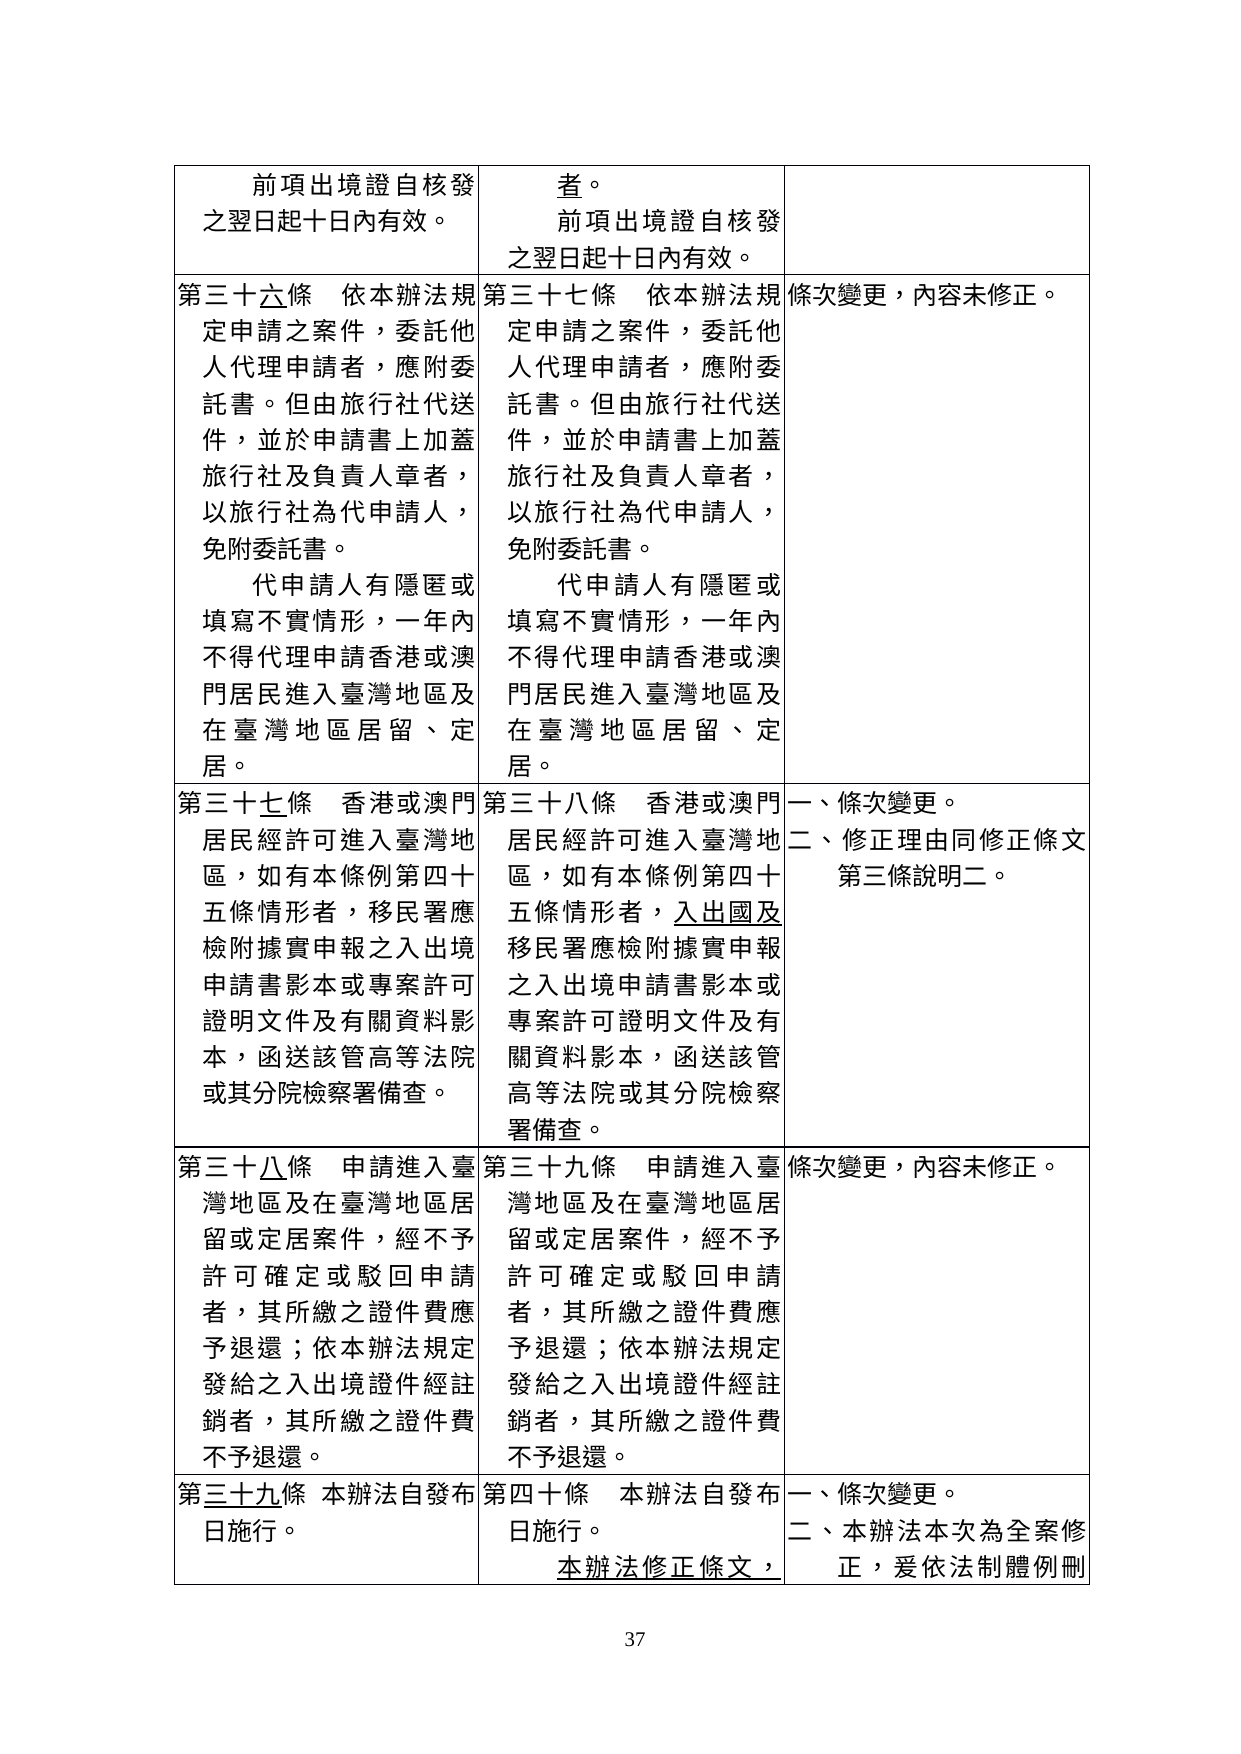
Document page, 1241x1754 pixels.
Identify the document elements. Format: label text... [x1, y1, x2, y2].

table_cell 一、條次變更。 二、修正理由同修正條文第三條說明二。 [785, 784, 1089, 1146]
table_cell 第三十八條 香港或澳門居民經許可進入臺灣地區，如有本條例第四十五條情形者，入出國及移民署應檢附據實申報之入出境申請書影本或專案許可證明文件及有關資料影本，函送該管高等法院或其分院檢察署備查。 [479, 784, 784, 1146]
table_cell 前項出境證自核發之翌日起十日內有效。 [175, 166, 478, 274]
table_cell 第三十九條 申請進入臺灣地區及在臺灣地區居留或定居案件，經不予許可確定或駁回申請者，其所繳之證件費應予退還；依本辦法規定發給之入出境證件經註銷者，其所繳之證件費不予退還。 [479, 1148, 784, 1474]
table_cell 第四十條 本辦法自發布日施行。 本辦法修正條文， [479, 1475, 784, 1583]
table_cell 條次變更，內容未修正。 [785, 275, 1089, 783]
table_cell 第三十七條 香港或澳門居民經許可進入臺灣地區，如有本條例第四十五條情形者，移民署應檢附據實申報之入出境申請書影本或專案許可證明文件及有關資料影本，函送該管高等法院或其分院檢察署備查。 [175, 784, 478, 1146]
table_cell 第三十七條 依本辦法規定申請之案件，委託他人代理申請者，應附委託書。但由旅行社代送件，並於申請書上加蓋旅行社及負責人章者，以旅行社為代申請人，免附委託書。 代申請人有隱匿或填寫不實情形，一年內不得代理申請香港或澳門居民進入臺灣地區及在臺灣地區居留、定居。 [479, 275, 784, 783]
table_cell 第三十八條 申請進入臺灣地區及在臺灣地區居留或定居案件，經不予許可確定或駁回申請者，其所繳之證件費應予退還；依本辦法規定發給之入出境證件經註銷者，其所繳之證件費不予退還。 [175, 1148, 478, 1474]
table_cell [785, 166, 1089, 274]
table_cell 第三十六條 依本辦法規定申請之案件，委託他人代理申請者，應附委託書。但由旅行社代送件，並於申請書上加蓋旅行社及負責人章者，以旅行社為代申請人，免附委託書。 代申請人有隱匿或填寫不實情形，一年內不得代理申請香港或澳門居民進入臺灣地區及在臺灣地區居留、定居。 [175, 275, 478, 783]
table_cell 者。 前項出境證自核發之翌日起十日內有效。 [479, 166, 784, 274]
table_cell 一、條次變更。 二、本辦法本次為全案修正，爰依法制體例刪 [785, 1475, 1089, 1583]
table_cell 第三十九條 本辦法自發布日施行。 [175, 1475, 478, 1583]
table_cell 條次變更，內容未修正。 [785, 1148, 1089, 1474]
